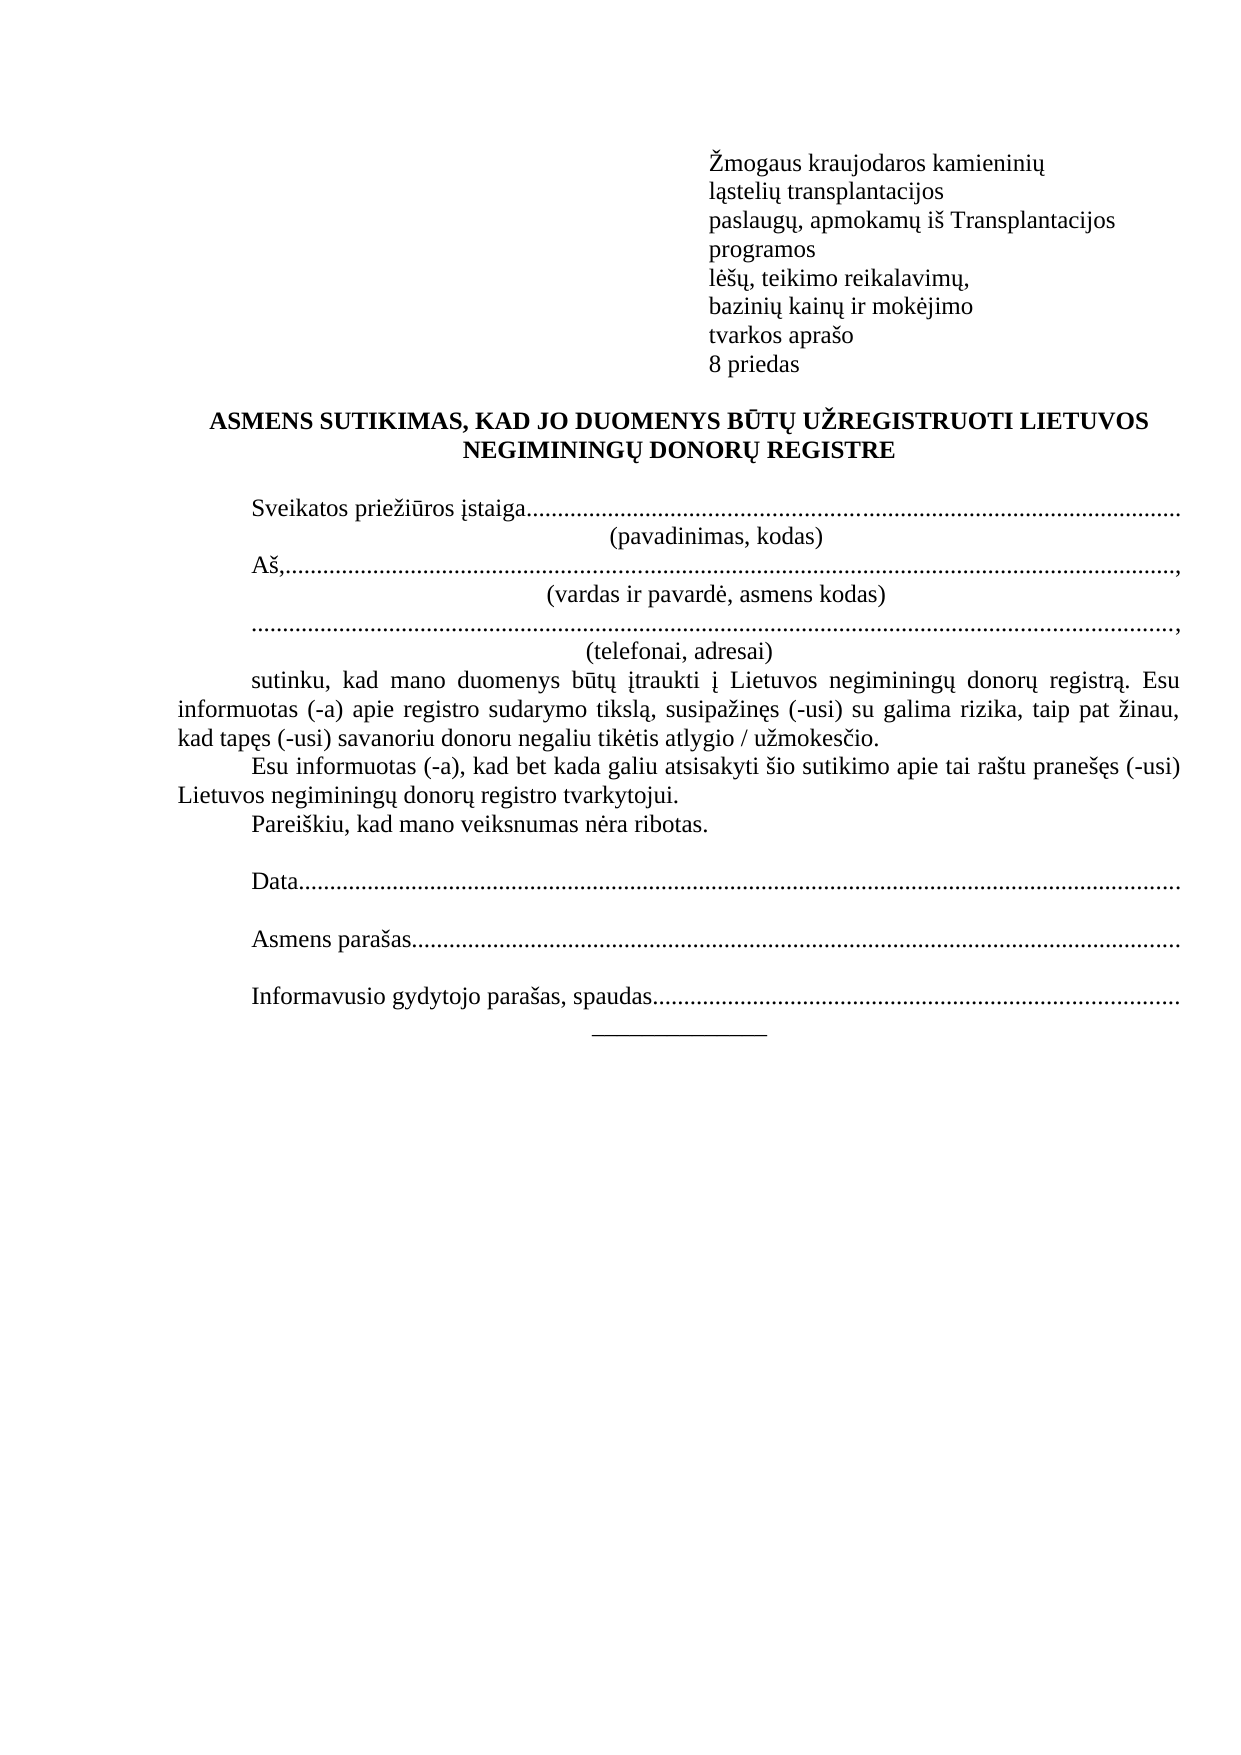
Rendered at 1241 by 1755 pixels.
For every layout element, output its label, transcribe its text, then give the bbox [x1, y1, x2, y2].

text Data . [177, 866, 1181, 895]
text lėšų, teikimo reikalavimų, [709, 263, 1181, 291]
text programos [709, 234, 1181, 263]
text Pareiškiu, kad mano veiksnumas nėra ribotas. [177, 809, 1181, 838]
text (telefonai, adresai) [177, 636, 1181, 665]
text (vardas ir pavardė, asmens kodas) [177, 579, 1181, 608]
text ląstelių transplantacijos [709, 176, 1181, 205]
text Žmogaus kraujodaros kamieninių [709, 148, 1181, 176]
text , [177, 608, 1181, 636]
text Informavusio gydytojo parašas, spaudas [177, 981, 1181, 1010]
text (pavadinimas, kodas) [177, 521, 1181, 550]
text paslaugų, apmokamų iš Transplantacijos [709, 205, 1181, 234]
text Sveikatos priežiūros įstaiga ................................................... [177, 493, 1181, 521]
text Asmens parašas [177, 924, 1181, 953]
text asmens sutikimas, kad jo duomenys būtų UŽregistruoti lietuvos negiminingų donorų registre [177, 406, 1181, 464]
text ______________ [177, 1010, 1181, 1039]
text sutinku, kad mano duomenys būtų įtraukti į Lietuvos negiminingų donorų registrą. Esu informuotas (-a) apie registro sudarymo tikslą, susipažinęs (-usi) su galima rizika, taip pat žinau, kad tapęs (-usi) savanoriu donoru negaliu tikėtis atlygio / užmokesčio. [177, 665, 1181, 751]
text bazinių kainų ir mokėjimo [709, 291, 1181, 320]
text Aš, ....................................................................................., [177, 550, 1181, 579]
text 8 priedas [709, 349, 1181, 378]
text tvarkos aprašo [709, 320, 1181, 349]
text Esu informuotas (-a), kad bet kada galiu atsisakyti šio sutikimo apie tai raštu pranešęs (-usi) Lietuvos negiminingų donorų registro tvarkytojui. [177, 751, 1181, 809]
